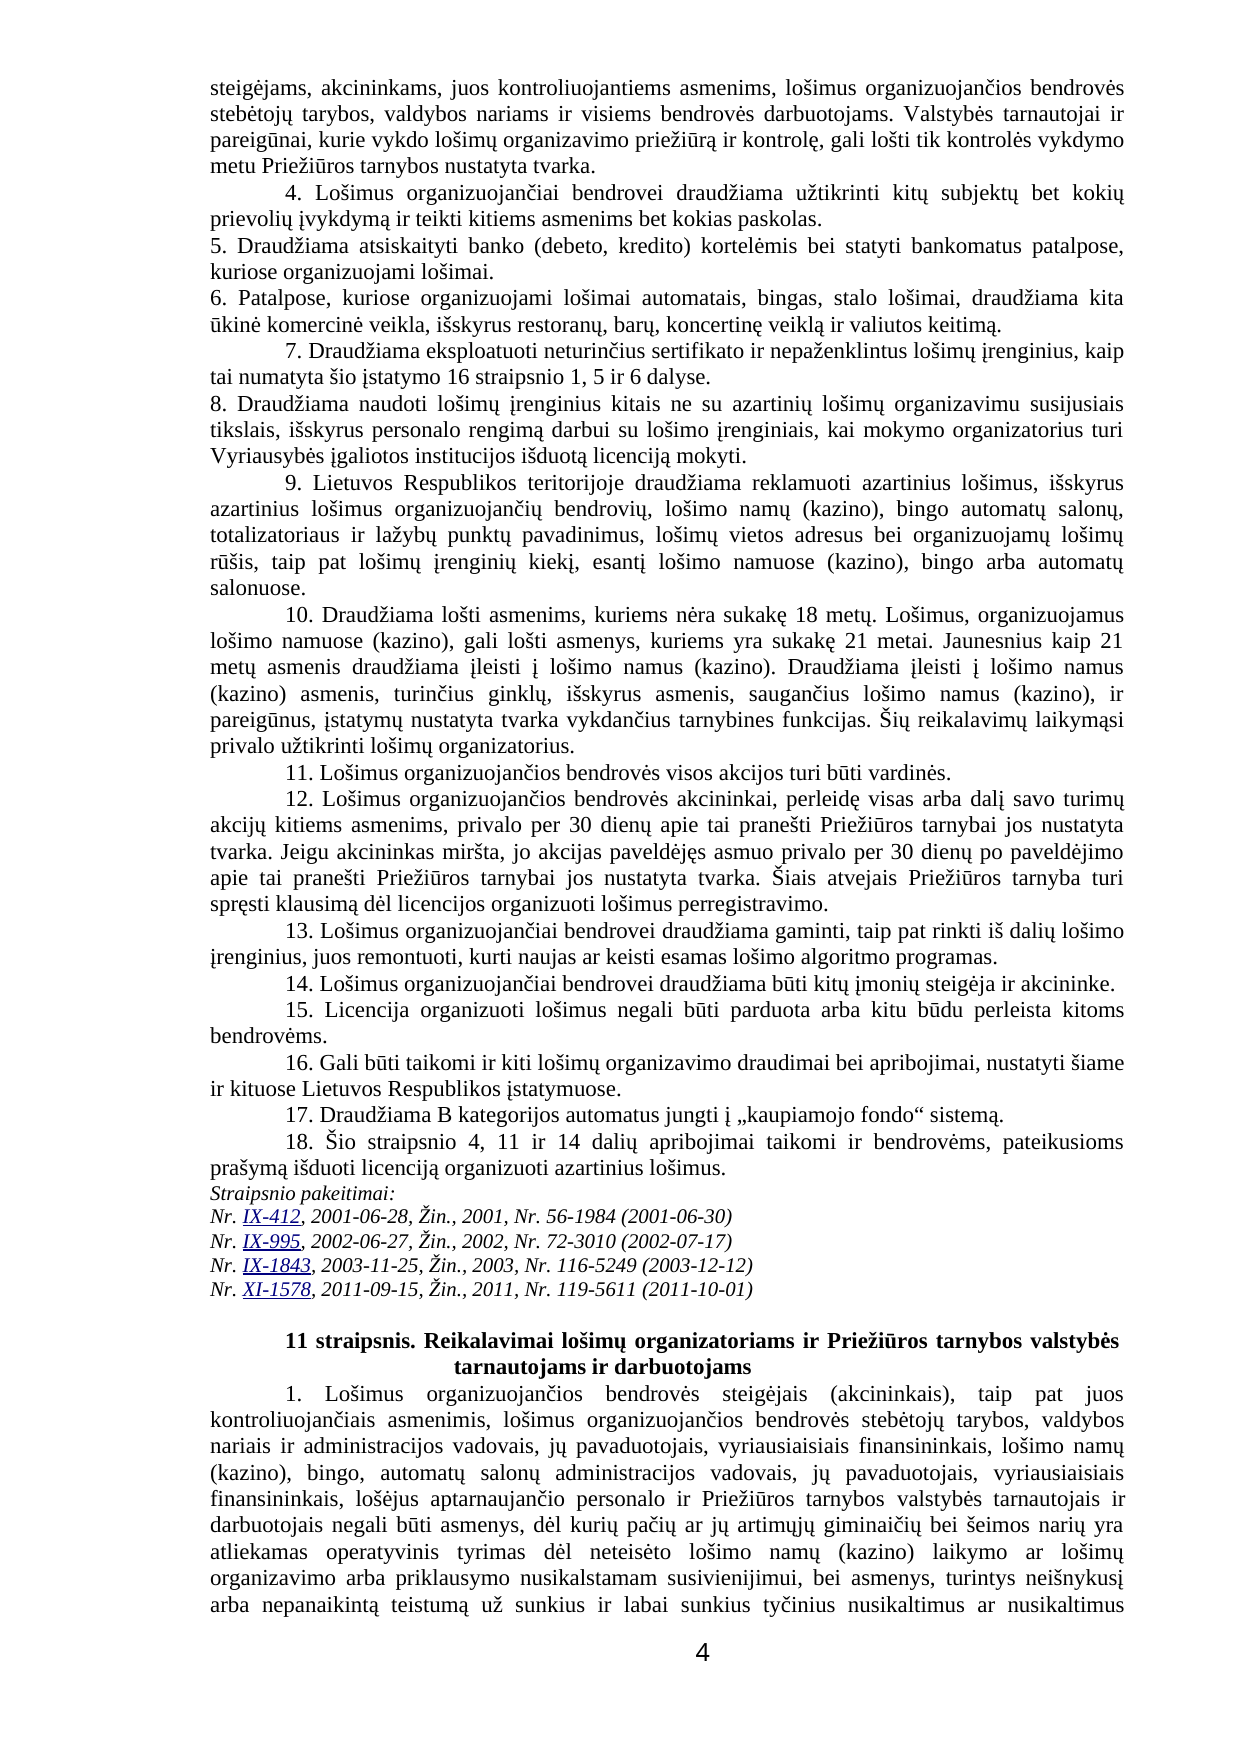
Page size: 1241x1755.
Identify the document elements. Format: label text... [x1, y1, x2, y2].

text 6. Patalpose, kuriose organizuojami lošimai automatais, bingas, stalo lošimai, draudžiama kita ūkinė komercinė veikla, išskyrus restoranų, barų, koncertinę veiklą ir valiutos keitimą. [210, 284, 1126, 337]
text Straipsnio pakeitimai: [210, 1180, 1126, 1204]
text 5. Draudžiama atsiskaityti banko (debeto, kredito) kortelėmis bei statyti bankomatus patalpose, kuriose organizuojami lošimai. [210, 232, 1126, 284]
text Nr. IX-995, 2002-06-27, Žin., 2002, Nr. 72-3010 (2002-07-17) [210, 1228, 1126, 1253]
text 7. Draudžiama eksploatuoti neturinčius sertifikato ir nepaženklintus lošimų įrenginius, kaip tai numatyta šio įstatymo 16 straipsnio 1, 5 ir 6 dalyse. [210, 337, 1126, 390]
text 18. Šio straipsnio 4, 11 ir 14 dalių apribojimai taikomi ir bendrovėms, pateikusioms prašymą išduoti licenciją organizuoti azartinius lošimus. [210, 1128, 1126, 1180]
text Nr. IX-1843, 2003-11-25, Žin., 2003, Nr. 116-5249 (2003-12-12) [210, 1253, 1120, 1277]
text 8. Draudžiama naudoti lošimų įrenginius kitais ne su azartinių lošimų organizavimu susijusiais tikslais, išskyrus personalo rengimą darbui su lošimo įrenginiais, kai mokymo organizatorius turi Vyriausybės įgaliotos institucijos išduotą licenciją mokyti. [210, 390, 1126, 469]
text 14. Lošimus organizuojančiai bendrovei draudžiama būti kitų įmonių steigėja ir akcininke. [210, 969, 1126, 996]
text 11. Lošimus organizuojančios bendrovės visos akcijos turi būti vardinės. [210, 759, 1126, 785]
text 4. Lošimus organizuojančiai bendrovei draudžiama užtikrinti kitų subjektų bet kokių prievolių įvykdymą ir teikti kitiems asmenims bet kokias paskolas. [210, 179, 1126, 232]
subtitle Nr. IX-412, 2001-06-28, Žin., 2001, Nr. 56-1984 (2001-06-30) [210, 1204, 1126, 1228]
text 13. Lošimus organizuojančiai bendrovei draudžiama gaminti, taip pat rinkti iš dalių lošimo įrenginius, juos remontuoti, kurti naujas ar keisti esamas lošimo algoritmo programas. [210, 917, 1126, 969]
text 10. Draudžiama lošti asmenims, kuriems nėra sukakę 18 metų. Lošimus, organizuojamus lošimo namuose (kazino), gali lošti asmenys, kuriems yra sukakę 21 metai. Jaunesnius kaip 21 metų asmenis draudžiama įleisti į lošimo namus (kazino). Draudžiama įleisti į lošimo namus (kazino) asmenis, turinčius ginklų, išskyrus asmenis, saugančius lošimo namus (kazino), ir pareigūnus, įstatymų nustatyta tvarka vykdančius tarnybines funkcijas. Šių reikalavimų laikymąsi privalo užtikrinti lošimų organizatorius. [210, 601, 1126, 759]
text 11 straipsnis. Reikalavimai lošimų organizatoriams ir Priežiūros tarnybos valstybės tarnautojams ir darbuotojams [285, 1327, 1120, 1380]
text 16. Gali būti taikomi ir kiti lošimų organizavimo draudimai bei apribojimai, nustatyti šiame ir kituose Lietuvos Respublikos įstatymuose. [210, 1049, 1126, 1101]
text 15. Licencija organizuoti lošimus negali būti parduota arba kitu būdu perleista kitoms bendrovėms. [210, 996, 1126, 1049]
text 17. Draudžiama B kategorijos automatus jungti į „kaupiamojo fondo“ sistemą. [210, 1101, 1126, 1128]
text Nr. XI-1578, 2011-09-15, Žin., 2011, Nr. 119-5611 (2011-10-01) [210, 1277, 1120, 1301]
text 9. Lietuvos Respublikos teritorijoje draudžiama reklamuoti azartinius lošimus, išskyrus azartinius lošimus organizuojančių bendrovių, lošimo namų (kazino), bingo automatų salonų, totalizatoriaus ir lažybų punktų pavadinimus, lošimų vietos adresus bei organizuojamų lošimų rūšis, taip pat lošimų įrenginių kiekį, esantį lošimo namuose (kazino), bingo arba automatų salonuose. [210, 469, 1126, 601]
text 1. Lošimus organizuojančios bendrovės steigėjais (akcininkais), taip pat juos kontroliuojančiais asmenimis, lošimus organizuojančios bendrovės stebėtojų tarybos, valdybos nariais ir administracijos vadovais, jų pavaduotojais, vyriausiaisiais finansininkais, lošimo namų (kazino), bingo, automatų salonų administracijos vadovais, jų pavaduotojais, vyriausiaisiais finansininkais, lošėjus aptarnaujančio personalo ir Priežiūros tarnybos valstybės tarnautojais ir darbuotojais negali būti asmenys, dėl kurių pačių ar jų artimųjų giminaičių bei šeimos narių yra atliekamas operatyvinis tyrimas dėl neteisėto lošimo namų (kazino) laikymo ar lošimų organizavimo arba priklausymo nusikalstamam susivienijimui, bei asmenys, turintys neišnykusį arba nepanaikintą teistumą už sunkius ir labai sunkius tyčinius nusikaltimus ar nusikaltimus [210, 1380, 1126, 1617]
text steigėjams, akcininkams, juos kontroliuojantiems asmenims, lošimus organizuojančios bendrovės stebėtojų tarybos, valdybos nariams ir visiems bendrovės darbuotojams. Valstybės tarnautojai ir pareigūnai, kurie vykdo lošimų organizavimo priežiūrą ir kontrolę, gali lošti tik kontrolės vykdymo metu Priežiūros tarnybos nustatyta tvarka. [210, 73, 1126, 179]
text 12. Lošimus organizuojančios bendrovės akcininkai, perleidę visas arba dalį savo turimų akcijų kitiems asmenims, privalo per 30 dienų apie tai pranešti Priežiūros tarnybai jos nustatyta tvarka. Jeigu akcininkas miršta, jo akcijas paveldėjęs asmuo privalo per 30 dienų po paveldėjimo apie tai pranešti Priežiūros tarnybai jos nustatyta tvarka. Šiais atvejais Priežiūros tarnyba turi spręsti klausimą dėl licencijos organizuoti lošimus perregistravimo. [210, 785, 1126, 917]
